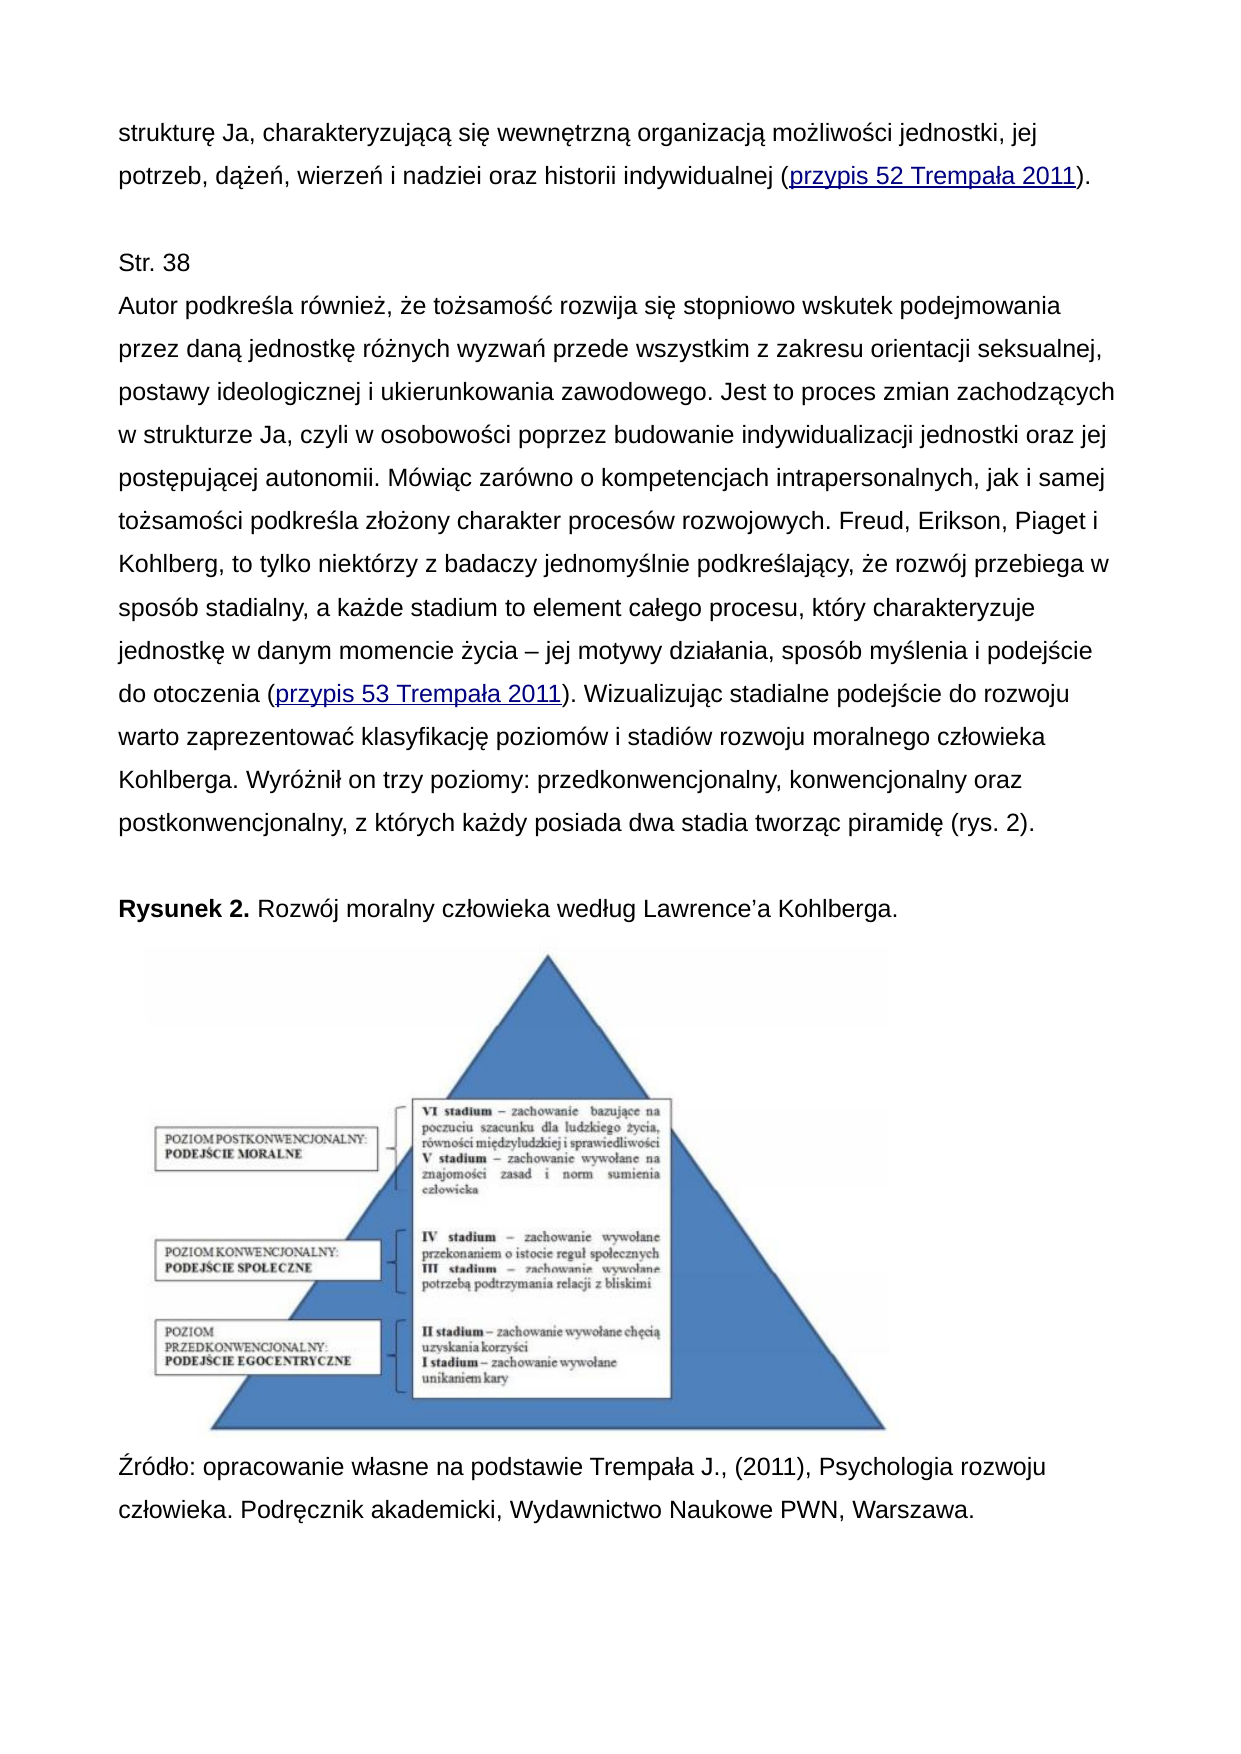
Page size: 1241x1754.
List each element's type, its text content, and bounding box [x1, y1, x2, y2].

text Str. 38 [118, 247, 1122, 276]
text strukturę Ja, charakteryzującą się wewnętrzną organizacją możliwości jednostki, jej potrzeb, dążeń, wierzeń i nadziei oraz historii indywidualnej (przypis 52 Trempała 2011). [118, 118, 1122, 190]
picture [118, 937, 960, 1438]
text Rysunek 2. Rozwój moralny człowieka według Lawrence’a Kohlberga. [118, 894, 1122, 923]
text Autor podkreśla również, że tożsamość rozwija się stopniowo wskutek podejmowania przez daną jednostkę różnych wyzwań przede wszystkim z zakresu orientacji seksualnej, postawy ideologicznej i ukierunkowania zawodowego. Jest to proces zmian zachodzących w strukturze Ja, czyli w osobowości poprzez budowanie indywidualizacji jednostki oraz jej postępującej autonomii. Mówiąc zarówno o kompetencjach intrapersonalnych, jak i samej tożsamości podkreśla złożony charakter procesów rozwojowych. Freud, Erikson, Piaget i Kohlberg, to tylko niektórzy z badaczy jednomyślnie podkreślający, że rozwój przebiega w sposób stadialny, a każde stadium to element całego procesu, który charakteryzuje jednostkę w danym momencie życia – jej motywy działania, sposób myślenia i podejście do otoczenia (przypis 53 Trempała 2011). Wizualizując stadialne podejście do rozwoju warto zaprezentować klasyfikację poziomów i stadiów rozwoju moralnego człowieka Kohlberga. Wyróżnił on trzy poziomy: przedkonwencjonalny, konwencjonalny oraz postkonwencjonalny, z których każdy posiada dwa stadia tworząc piramidę (rys. 2). [118, 291, 1122, 837]
text Źródło: opracowanie własne na podstawie Trempała J., (2011), Psychologia rozwoju człowieka. Podręcznik akademicki, Wydawnictwo Naukowe PWN, Warszawa. [118, 1452, 1122, 1524]
